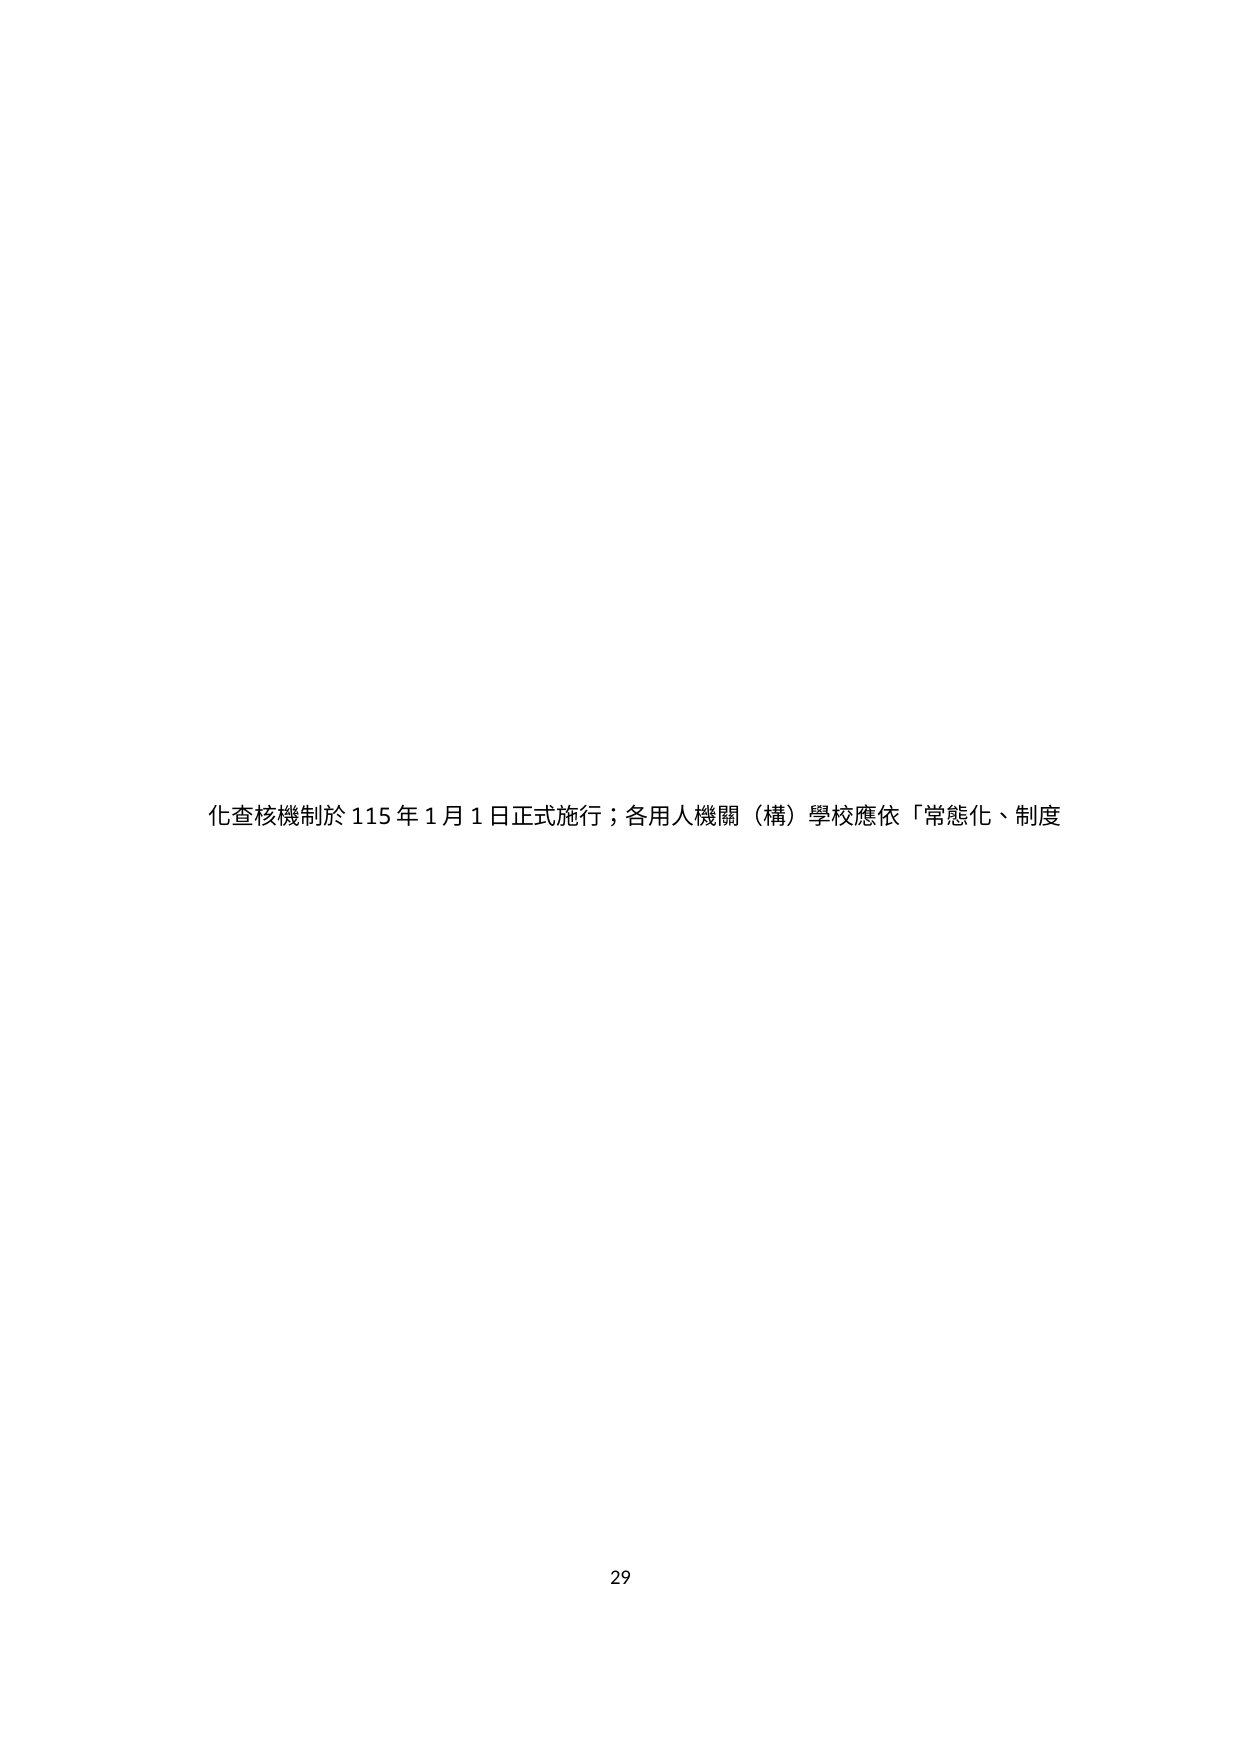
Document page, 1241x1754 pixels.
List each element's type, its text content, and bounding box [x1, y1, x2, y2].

text 化查核機制於115年1月1日正式施行；各用人機關（構）學校應依「常態化、制度 [162, 773, 1078, 835]
